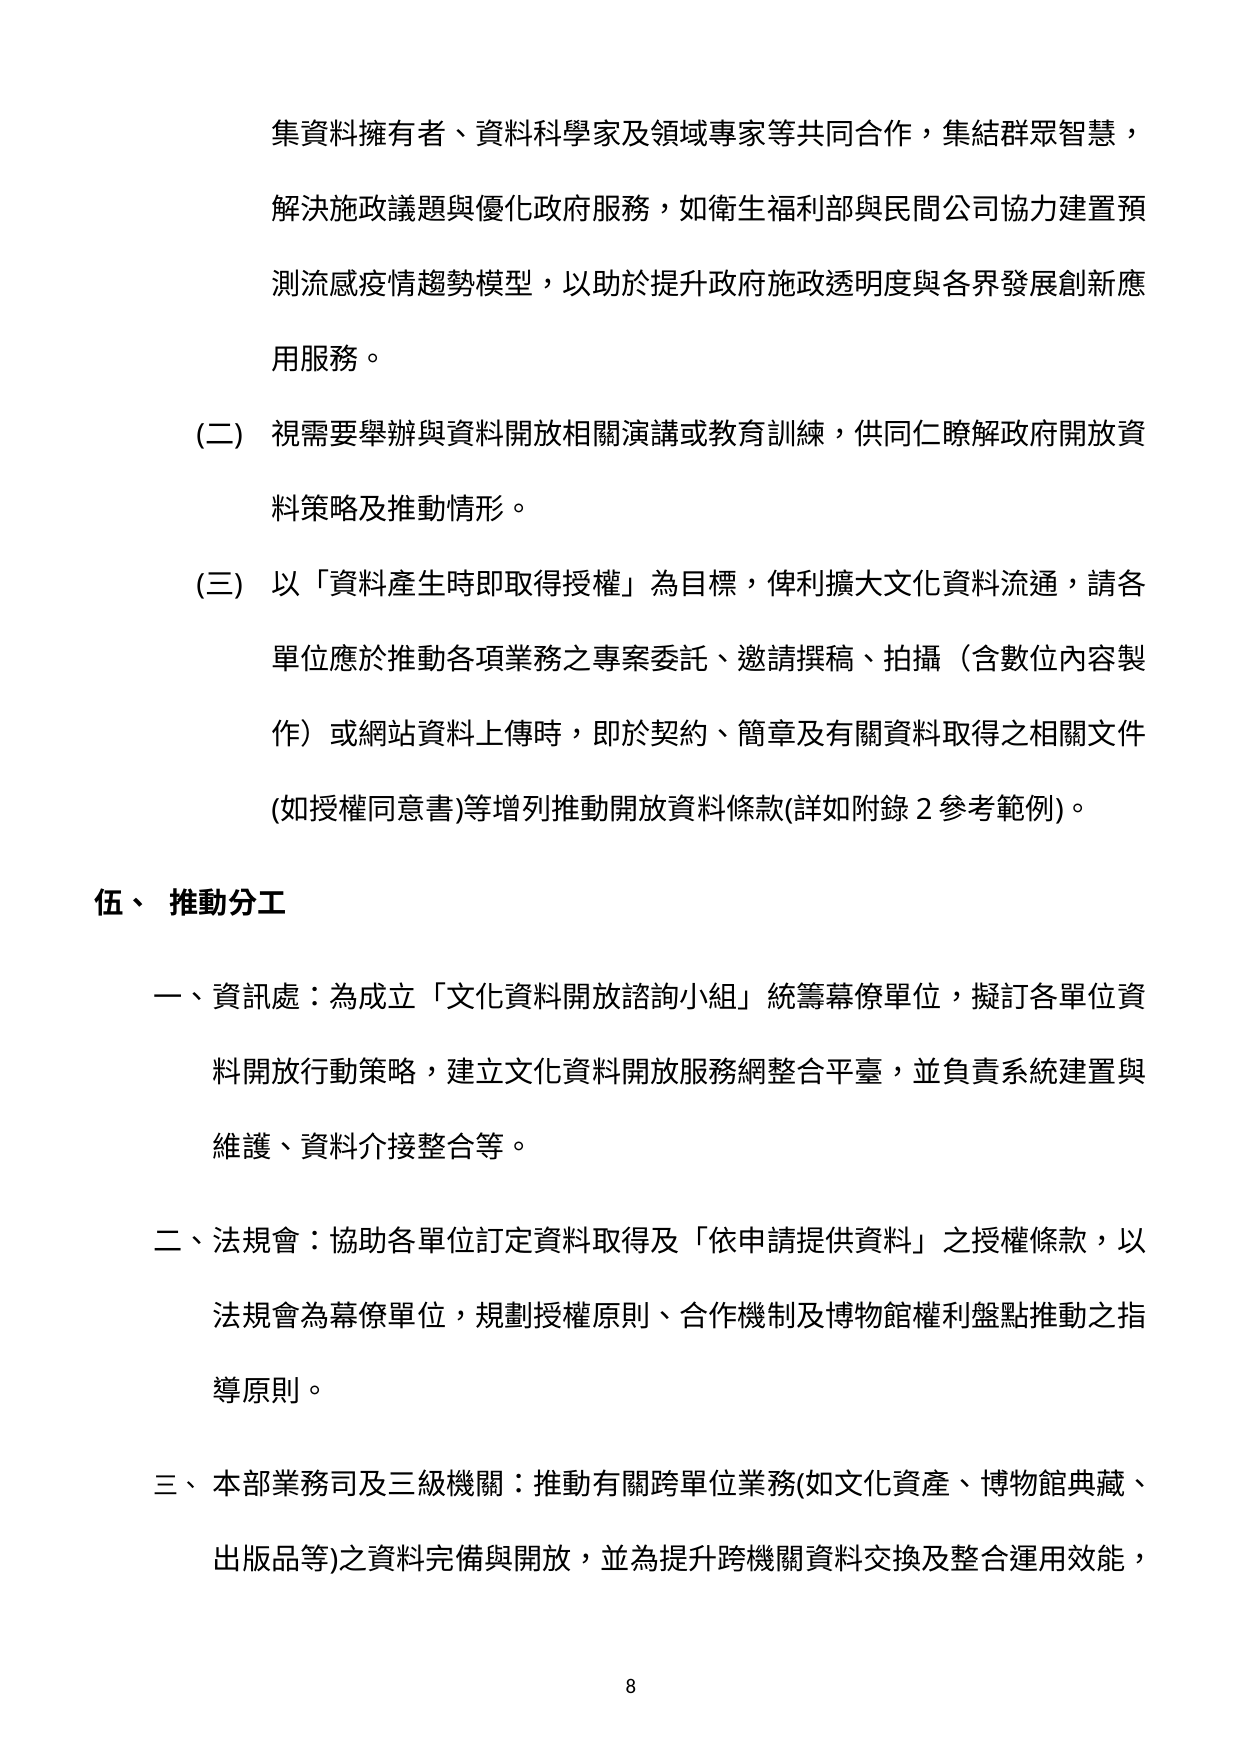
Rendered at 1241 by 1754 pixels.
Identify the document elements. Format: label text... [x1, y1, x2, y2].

list 法規會：協助各單位訂定資料取得及「依申請提供資料」之授權條款，以法規會為幕僚單位，規劃授權原則、合作機制及博物館權利盤點推動之指導原則。 [153, 1201, 1167, 1426]
list 資訊處：為成立「文化資料開放諮詢小組」統籌幕僚單位，擬訂各單位資料開放行動策略，建立文化資料開放服務網整合平臺，並負責系統建置與維護、資料介接整合等。 [153, 957, 1167, 1182]
list 視需要舉辦與資料開放相關演講或教育訓練，供同仁瞭解政府開放資料策略及推動情形。 [196, 394, 1167, 544]
subtitle 推動分工 [94, 863, 1167, 938]
list 以「資料產生時即取得授權」為目標，俾利擴大文化資料流通，請各單位應於推動各項業務之專案委託、邀請撰稿、拍攝（含數位內容製作）或網站資料上傳時，即於契約、簡章及有關資料取得之相關文件(如授權同意書)等增列推動開放資料條款(詳如附錄2參考範例)。 [196, 544, 1167, 844]
list 集資料擁有者、資料科學家及領域專家等共同合作，集結群眾智慧，解決施政議題與優化政府服務，如衛生福利部與民間公司協力建置預測流感疫情趨勢模型，以助於提升政府施政透明度與各界發展創新應用服務。 [196, 94, 1167, 394]
list 本部業務司及三級機關：推動有關跨單位業務(如文化資產、博物館典藏、出版品等)之資料完備與開放，並為提升跨機關資料交換及整合運用效能， [153, 1444, 1167, 1594]
